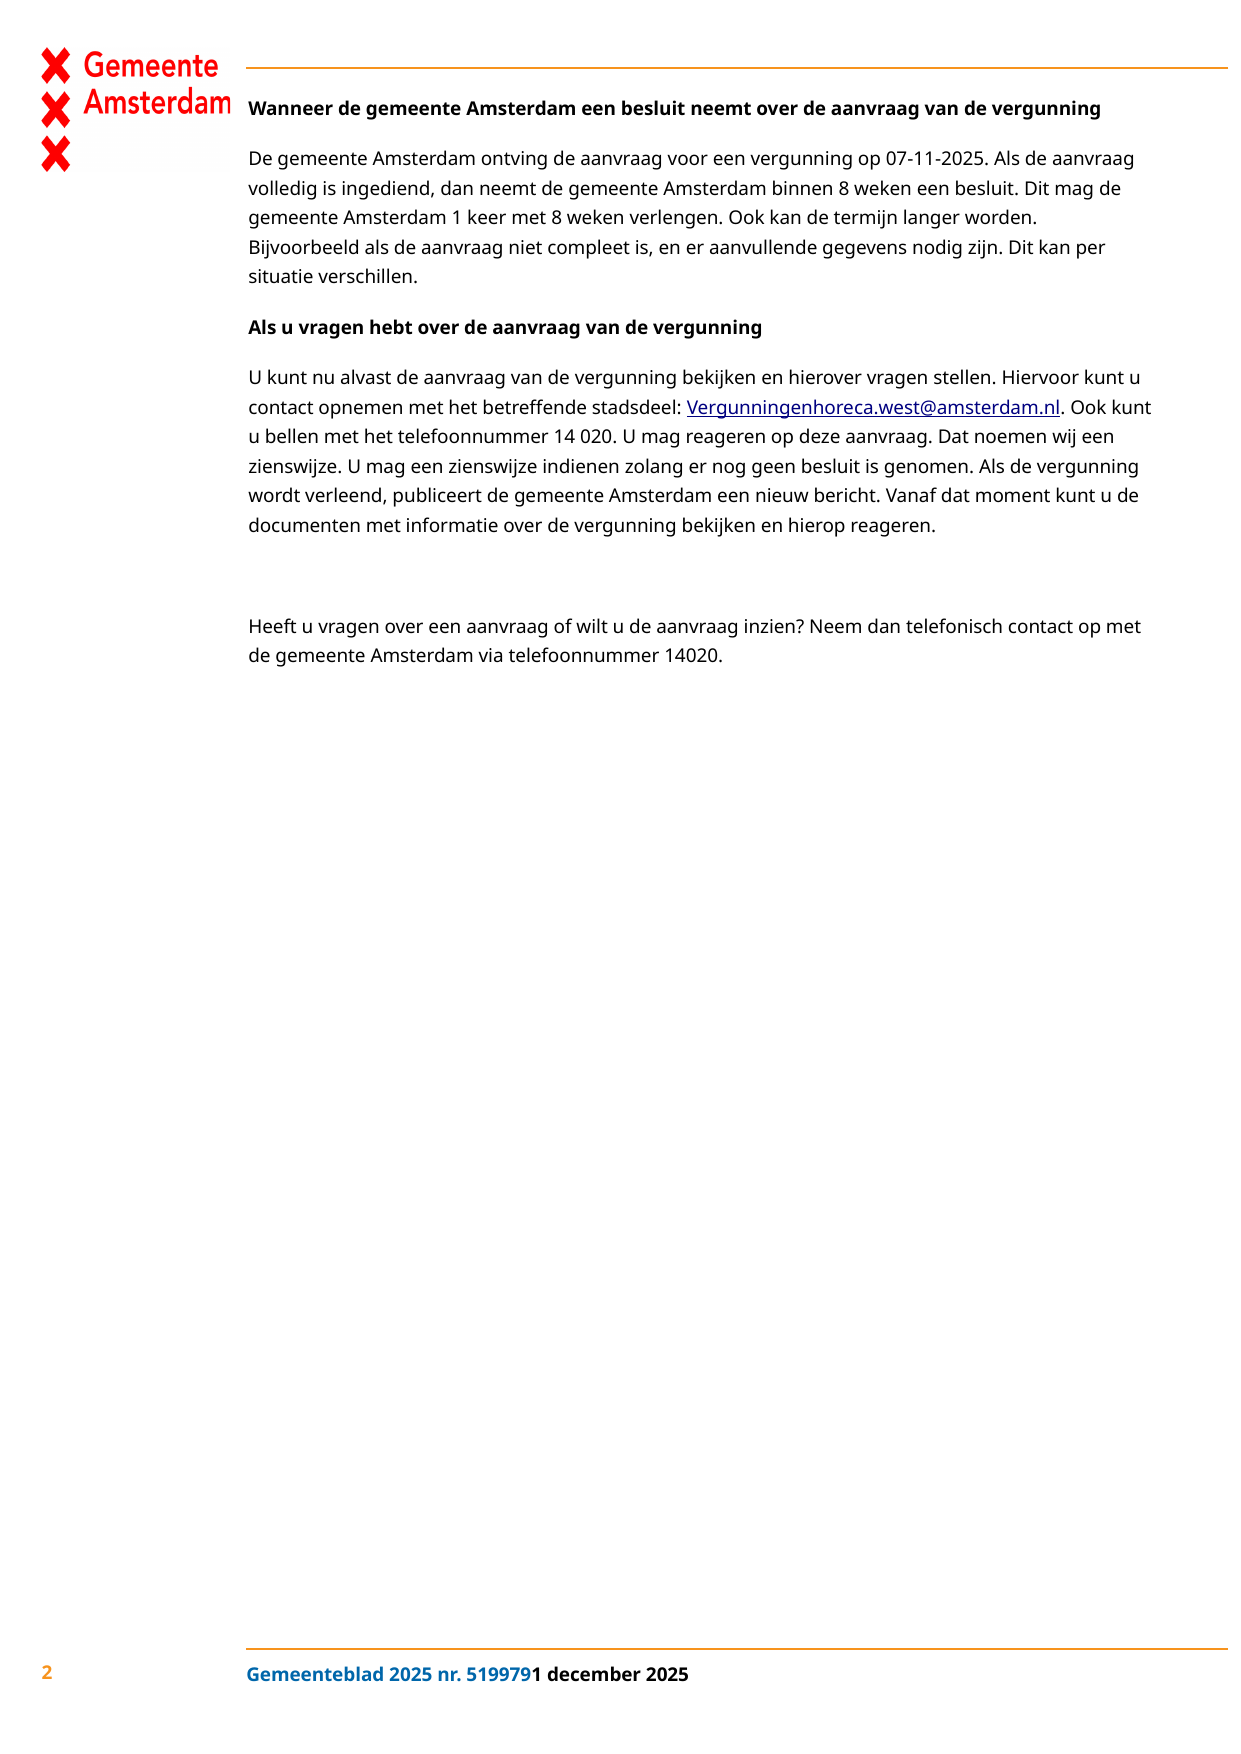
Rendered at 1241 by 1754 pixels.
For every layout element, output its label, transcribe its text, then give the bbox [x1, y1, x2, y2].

text Wanneer de gemeente Amsterdam een besluit neemt over de aanvraag van de vergunning [248, 95, 1152, 121]
text De gemeente Amsterdam ontving de aanvraag voor een vergunning op 07-11-2025. Als de aanvraag volledig is ingediend, dan neemt de gemeente Amsterdam binnen 8 weken een besluit. Dit mag de gemeente Amsterdam 1 keer met 8 weken verlengen. Ook kan de termijn langer worden. Bijvoorbeeld als de aanvraag niet compleet is, en er aanvullende gegevens nodig zijn. Dit kan per situatie verschillen. [248, 145, 1152, 289]
picture [41, 47, 231, 172]
text Als u vragen hebt over de aanvraag van de vergunning [248, 314, 1152, 340]
text Heeft u vragen over een aanvraag of wilt u de aanvraag inzien? Neem dan telefonisch contact op met de gemeente Amsterdam via telefoonnummer 14020. [248, 613, 1152, 668]
text U kunt nu alvast de aanvraag van de vergunning bekijken en hierover vragen stellen. Hiervoor kunt u contact opnemen met het betreffende stadsdeel: Vergunningenhoreca.west@amsterdam.nl. Ook kunt u bellen met het telefoonnummer 14 020. U mag reageren op deze aanvraag. Dat noemen wij een zienswijze. U mag een zienswijze indienen zolang er nog geen besluit is genomen. Als de vergunning wordt verleend, publiceert de gemeente Amsterdam een nieuw bericht. Vanaf dat moment kunt u de documenten met informatie over de vergunning bekijken en hierop reageren. [248, 364, 1152, 538]
